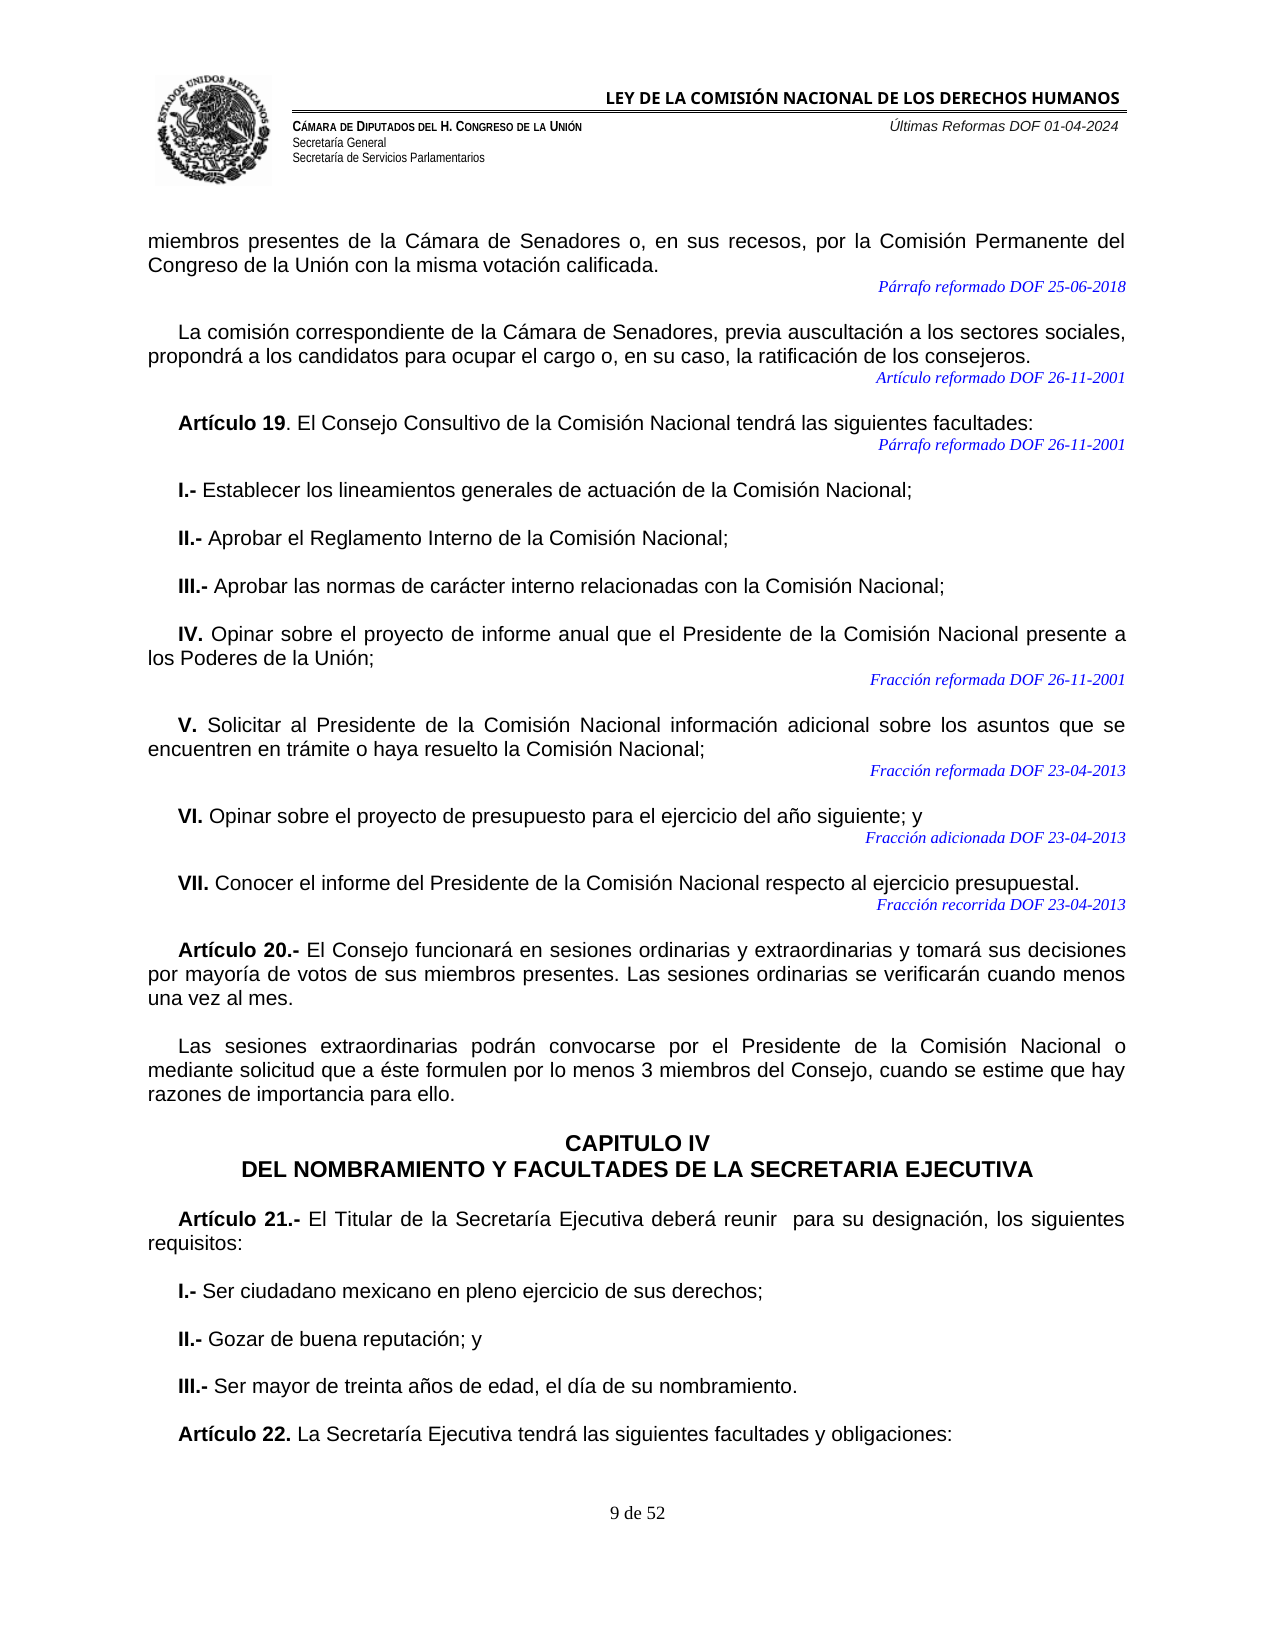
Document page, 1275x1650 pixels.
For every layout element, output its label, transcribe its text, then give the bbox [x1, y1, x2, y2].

text II.- Gozar de buena reputación; y [148, 1326, 1127, 1350]
text Párrafo reformado DOF 26-11-2001 [148, 435, 1127, 454]
text Fracción recorrida DOF 23-04-2013 [148, 895, 1127, 914]
text I.- Establecer los lineamientos generales de actuación de la Comisión Nacional; [148, 478, 1127, 502]
text I.- Ser ciudadano mexicano en pleno ejercicio de sus derechos; [148, 1278, 1127, 1302]
text III.- Aprobar las normas de carácter interno relacionadas con la Comisión Nacional; [148, 574, 1127, 598]
text Las sesiones extraordinarias podrán convocarse por el Presidente de la Comisión Nacional o mediante solicitud que a éste formulen por lo menos 3 miembros del Consejo, cuando se estime que hay razones de importancia para ello. [148, 1034, 1127, 1106]
text III.- Ser mayor de treinta años de edad, el día de su nombramiento. [148, 1374, 1127, 1398]
text II.- Aprobar el Reglamento Interno de la Comisión Nacional; [148, 526, 1127, 550]
text Artículo 21.- El Titular de la Secretaría Ejecutiva deberá reunir para su designación, los siguientes requisitos: [148, 1207, 1127, 1254]
text VI. Opinar sobre el proyecto de presupuesto para el ejercicio del año siguiente; y [148, 804, 1127, 828]
text Párrafo reformado DOF 25-06-2018 [148, 277, 1127, 296]
text VII. Conocer el informe del Presidente de la Comisión Nacional respecto al ejercicio presupuestal. [148, 871, 1127, 895]
text Artículo reformado DOF 26-11-2001 [148, 368, 1127, 387]
text Artículo 20.- El Consejo funcionará en sesiones ordinarias y extraordinarias y tomará sus decisiones por mayoría de votos de sus miembros presentes. Las sesiones ordinarias se verificarán cuando menos una vez al mes. [148, 938, 1127, 1010]
text Fracción adicionada DOF 23-04-2013 [148, 828, 1127, 847]
text Artículo 22. La Secretaría Ejecutiva tendrá las siguientes facultades y obligaciones: [148, 1422, 1127, 1446]
text La comisión correspondiente de la Cámara de Senadores, previa auscultación a los sectores sociales, propondrá a los candidatos para ocupar el cargo o, en su caso, la ratificación de los consejeros. [148, 320, 1127, 368]
text V. Solicitar al Presidente de la Comisión Nacional información adicional sobre los asuntos que se encuentren en trámite o haya resuelto la Comisión Nacional; [148, 713, 1127, 761]
text Fracción reformada DOF 23-04-2013 [148, 761, 1127, 780]
text CAPITULO IV [148, 1130, 1127, 1156]
text miembros presentes de la Cámara de Senadores o, en sus recesos, por la Comisión Permanente del Congreso de la Unión con la misma votación calificada. [148, 229, 1127, 277]
text Artículo 19. El Consejo Consultivo de la Comisión Nacional tendrá las siguientes facultades: [148, 411, 1127, 435]
text DEL NOMBRAMIENTO Y FACULTADES DE LA SECRETARIA EJECUTIVA [148, 1156, 1127, 1183]
text IV. Opinar sobre el proyecto de informe anual que el Presidente de la Comisión Nacional presente a los Poderes de la Unión; [148, 622, 1127, 670]
text Fracción reformada DOF 26-11-2001 [148, 670, 1127, 689]
